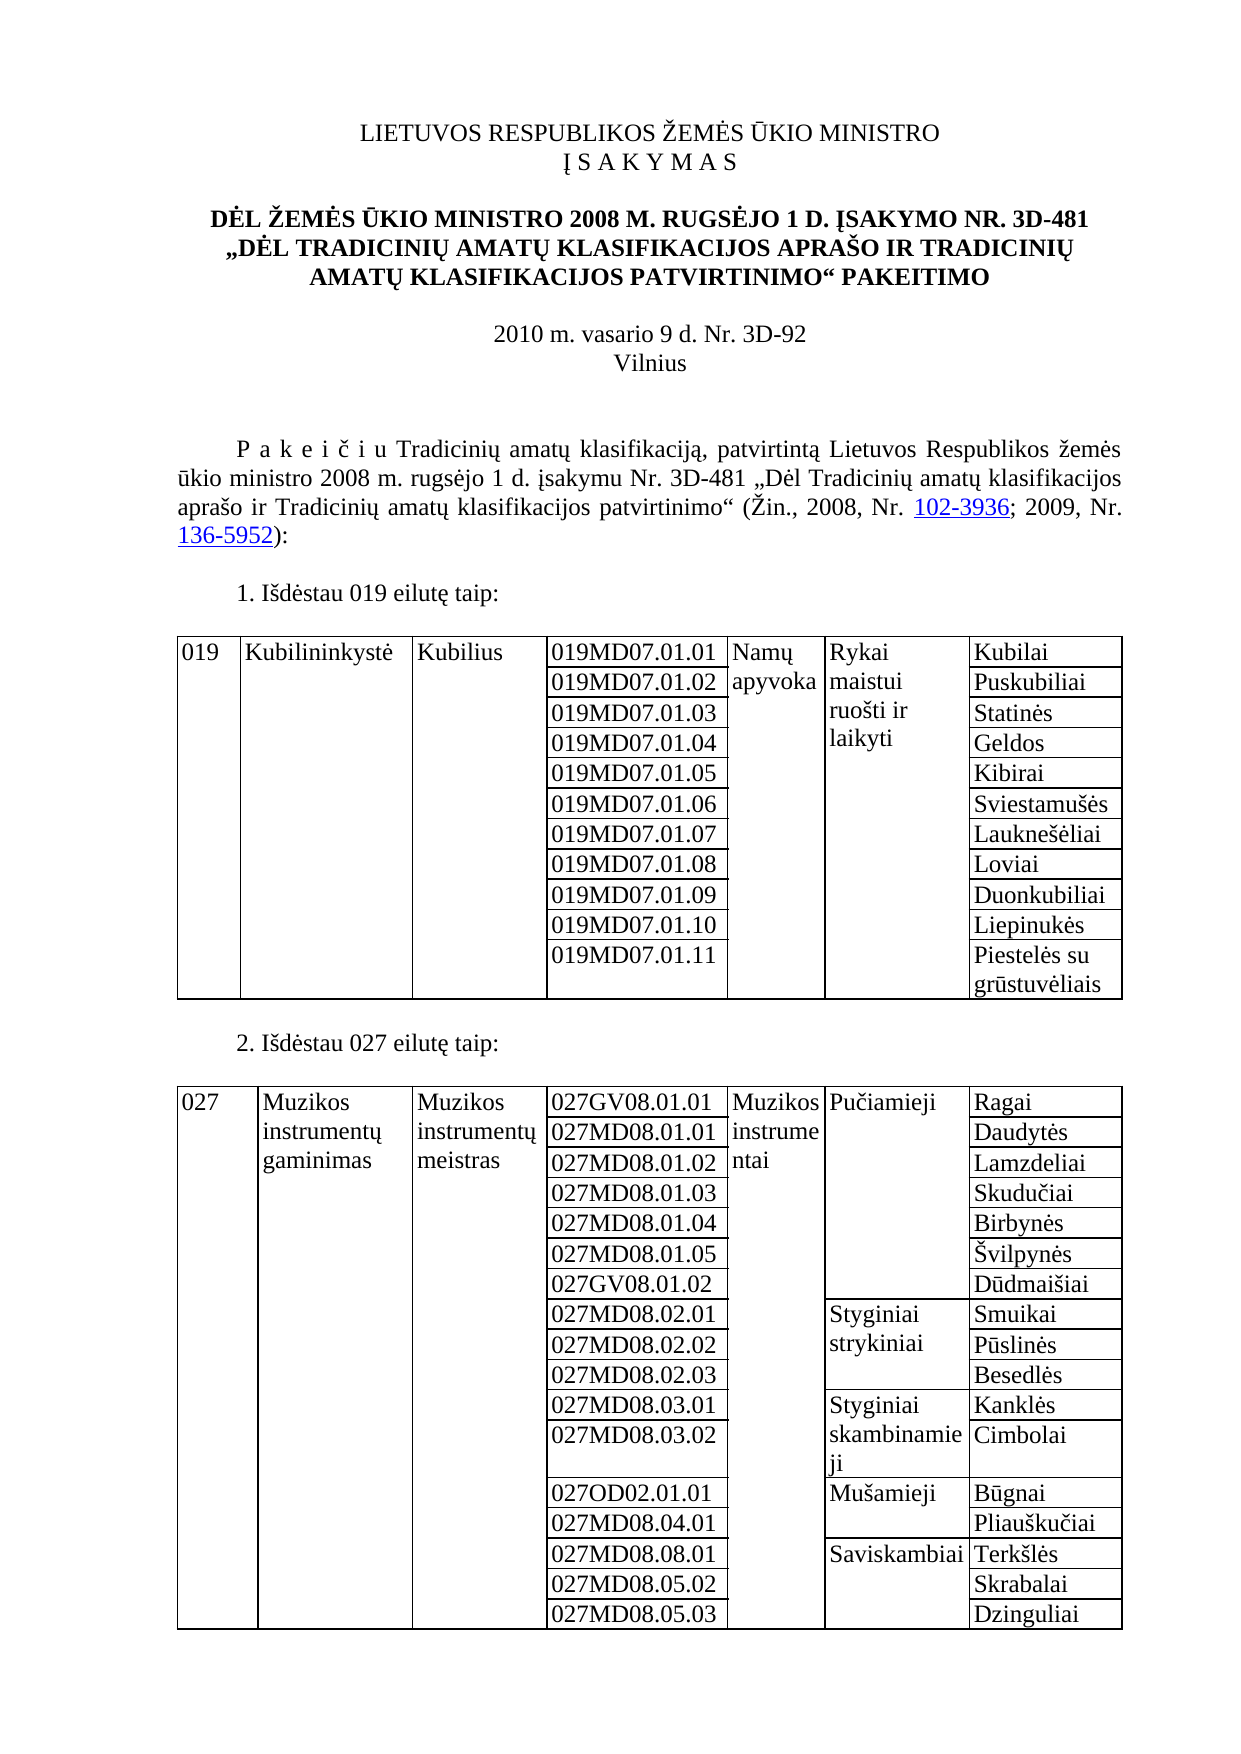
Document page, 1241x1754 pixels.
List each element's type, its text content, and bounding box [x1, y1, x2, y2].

table_cell 027MD08.02.03 [548, 1360, 727, 1389]
table_cell 019MD07.01.07 [548, 819, 727, 848]
table_cell 019MD07.01.06 [548, 789, 727, 817]
table_cell Cimbolai [970, 1421, 1121, 1477]
table_cell Skudučiai [970, 1178, 1121, 1207]
table_cell Besedlės [970, 1360, 1121, 1389]
table_header 027 [178, 1087, 257, 1628]
table_cell 019MD07.01.02 [548, 668, 727, 696]
table_header Ragai [970, 1087, 1121, 1116]
table_cell Geldos [970, 728, 1121, 757]
table_header 019 [178, 637, 240, 998]
table_cell 027MD08.03.02 [548, 1421, 727, 1477]
table_cell 027MD08.01.03 [548, 1178, 727, 1207]
text DĖL ŽEMĖS ŪKIO MINISTRO 2008 M. RUGSĖJO 1 D. ĮSAKYMO NR. 3D-481 „DĖL TRADICINIŲ AMATŲ KLASIFIKACIJOS APRAŠO IR TRADICINIŲ AMATŲ KLASIFIKACIJOS PATVIRTINIMO“ PAKEITIMO [177, 204, 1122, 291]
table_header Muzikos instrumentų meistras [413, 1087, 546, 1628]
text Vilnius [177, 348, 1122, 377]
table_cell Loviai [970, 850, 1121, 878]
table_cell Puskubiliai [970, 668, 1121, 696]
text 2. Išdėstau 027 eilutę taip: [177, 1028, 1122, 1057]
table_cell 019MD07.01.08 [548, 850, 727, 878]
table_cell Dzinguliai [970, 1600, 1121, 1628]
table_cell Smuikai [970, 1300, 1121, 1328]
table_cell Daudytės [970, 1118, 1121, 1146]
table_cell 027MD08.01.05 [548, 1239, 727, 1267]
table_cell 019MD07.01.05 [548, 758, 727, 787]
table_cell Švilpynės [970, 1239, 1121, 1267]
table_cell 019MD07.01.10 [548, 910, 727, 939]
table_cell 027MD08.01.02 [548, 1148, 727, 1177]
table_cell 027GV08.01.02 [548, 1269, 727, 1298]
table_cell Piestelės su grūstuvėliais [970, 940, 1121, 998]
table_cell Kibirai [970, 758, 1121, 787]
table_header Kubilininkystė [241, 637, 412, 998]
table_header 019MD07.01.01 [548, 637, 727, 666]
table_header Rykai maistui ruošti ir laikyti [826, 637, 969, 998]
table_cell Dūdmaišiai [970, 1269, 1121, 1298]
table_cell Skrabalai [970, 1569, 1121, 1598]
table_cell 027MD08.05.03 [548, 1600, 727, 1628]
table_cell 027MD08.03.01 [548, 1390, 727, 1419]
table_header Pučiamieji [826, 1087, 969, 1298]
table_cell Liepinukės [970, 910, 1121, 939]
table_header 027GV08.01.01 [548, 1087, 727, 1116]
table_cell 019MD07.01.04 [548, 728, 727, 757]
table_cell 027OD02.01.01 [548, 1478, 727, 1507]
table_header Kubilius [413, 637, 546, 998]
table_cell 019MD07.01.09 [548, 880, 727, 908]
table_cell Pliauškučiai [970, 1508, 1121, 1537]
table_cell Styginiai strykiniai [826, 1300, 969, 1389]
table_cell Styginiai skambinamieji [826, 1390, 969, 1477]
table_header Muzikos instrumentų gaminimas [259, 1087, 412, 1628]
text P a k e i č i u Tradicinių amatų klasifikaciją, patvirtintą Lietuvos Respublikos žemės ūkio ministro 2008 m. rugsėjo 1 d. įsakymu Nr. 3D-481 „Dėl Tradicinių amatų klasifikacijos aprašo ir Tradicinių amatų klasifikacijos patvirtinimo“ (Žin., 2008, Nr. 102-3936; 2009, Nr. 136-5952): [177, 434, 1122, 549]
table_cell Terkšlės [970, 1539, 1121, 1567]
table_cell 027MD08.02.01 [548, 1300, 727, 1328]
table_cell 019MD07.01.03 [548, 698, 727, 727]
table_cell Lamzdeliai [970, 1148, 1121, 1177]
table_cell Sviestamušės [970, 789, 1121, 817]
table_cell 027MD08.04.01 [548, 1508, 727, 1537]
table_cell Būgnai [970, 1478, 1121, 1507]
table_cell 027MD08.01.01 [548, 1118, 727, 1146]
table_cell Statinės [970, 698, 1121, 727]
table_cell Lauknešėliai [970, 819, 1121, 848]
text 1. Išdėstau 019 eilutę taip: [177, 578, 1122, 607]
table_header Namų apyvoka [728, 637, 824, 998]
table_cell 027MD08.02.02 [548, 1330, 727, 1358]
table_cell Mušamieji [826, 1478, 969, 1537]
text 2010 m. vasario 9 d. Nr. 3D-92 [177, 319, 1122, 348]
table_cell 027MD08.08.01 [548, 1539, 727, 1567]
text Į S A K Y M A S [177, 147, 1122, 176]
text LIETUVOS RESPUBLIKOS ŽEMĖS ŪKIO MINISTRO [177, 118, 1122, 147]
table_cell Kanklės [970, 1390, 1121, 1419]
table_cell 019MD07.01.11 [548, 940, 727, 998]
table_header Muzikos instrumentai [728, 1087, 824, 1628]
table_cell 027MD08.01.04 [548, 1208, 727, 1237]
table_header Kubilai [970, 637, 1121, 666]
table_cell Birbynės [970, 1208, 1121, 1237]
table_cell Pūslinės [970, 1330, 1121, 1358]
table_cell Duonkubiliai [970, 880, 1121, 908]
table_cell Saviskambiai [826, 1539, 969, 1628]
table_cell 027MD08.05.02 [548, 1569, 727, 1598]
